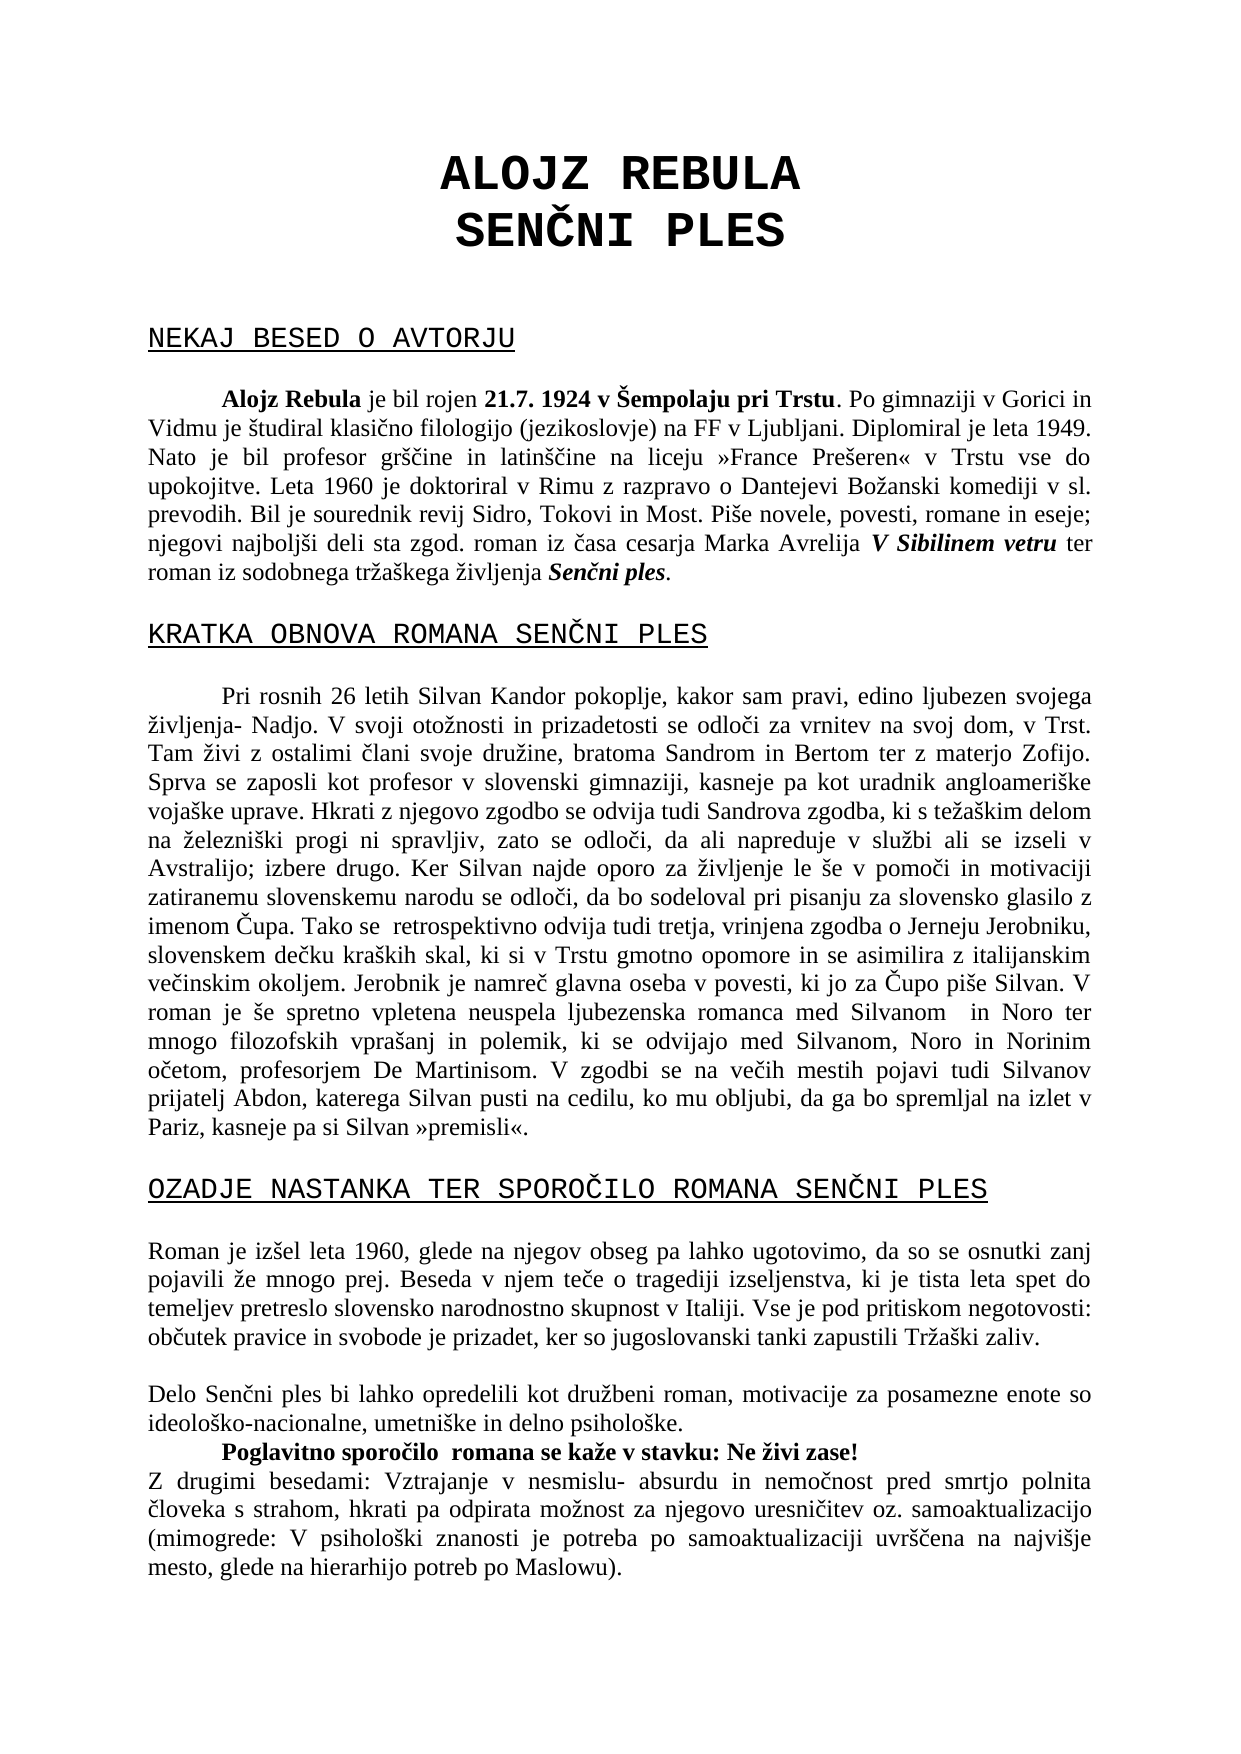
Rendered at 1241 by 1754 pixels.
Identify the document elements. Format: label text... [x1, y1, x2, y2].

title ALOJZ REBULA [148, 148, 1093, 204]
text Delo Senčni ples bi lahko opredelili kot družbeni roman, motivacije za posamezne enote so ideološko-nacionalne, umetniške in delno psihološke. [148, 1379, 1093, 1437]
text OZADJE NASTANKA TER SPOROČILO ROMANA SENČNI PLES [148, 1174, 1093, 1207]
text Pri rosnih 26 letih Silvan Kandor pokoplje, kakor sam pravi, edino ljubezen svojega življenja- Nadjo. V svoji otožnosti in prizadetosti se odloči za vrnitev na svoj dom, v Trst. Tam živi z ostalimi člani svoje družine, bratoma Sandrom in Bertom ter z materjo Zofijo. Sprva se zaposli kot profesor v slovenski gimnaziji, kasneje pa kot uradnik angloameriške vojaške uprave. Hkrati z njegovo zgodbo se odvija tudi Sandrova zgodba, ki s težaškim delom na železniški progi ni spravljiv, zato se odloči, da ali napreduje v službi ali se izseli v Avstralijo; izbere drugo. Ker Silvan najde oporo za življenje le še v pomoči in motivaciji zatiranemu slovenskemu narodu se odloči, da bo sodeloval pri pisanju za slovensko glasilo z imenom Čupa. Tako se retrospektivno odvija tudi tretja, vrinjena zgodba o Jerneju Jerobniku, slovenskem dečku kraških skal, ki si v Trstu gmotno opomore in se asimilira z italijanskim večinskim okoljem. Jerobnik je namreč glavna oseba v povesti, ki jo za Čupo piše Silvan. V roman je še spretno vpletena neuspela ljubezenska romanca med Silvanom in Noro ter mnogo filozofskih vprašanj in polemik, ki se odvijajo med Silvanom, Noro in Norinim očetom, profesorjem De Martinisom. V zgodbi se na večih mestih pojavi tudi Silvanov prijatelj Abdon, katerega Silvan pusti na cedilu, ko mu obljubi, da ga bo spremljal na izlet v Pariz, kasneje pa si Silvan »premisli«. [148, 681, 1093, 1141]
text Poglavitno sporočilo romana se kaže v stavku: Ne živi zase! [148, 1437, 1093, 1466]
text Z drugimi besedami: Vztrajanje v nesmislu- absurdu in nemočnost pred smrtjo polnita človeka s strahom, hkrati pa odpirata možnost za njegovo uresničitev oz. samoaktualizacijo (mimogrede: V psihološki znanosti je potreba po samoaktualizaciji uvrščena na najvišje mesto, glede na hierarhijo potreb po Maslowu). [148, 1466, 1093, 1581]
subtitle NEKAJ BESED O AVTORJU [148, 323, 1093, 356]
subtitle SENČNI PLES [148, 204, 1093, 261]
text Alojz Rebula je bil rojen 21.7. 1924 v Šempolaju pri Trstu. Po gimnaziji v Gorici in Vidmu je študiral klasično filologijo (jezikoslovje) na FF v Ljubljani. Diplomiral je leta 1949. Nato je bil profesor grščine in latinščine na liceju »France Prešeren« v Trstu vse do upokojitve. Leta 1960 je doktoriral v Rimu z razpravo o Dantejevi Božanski komediji v sl. prevodih. Bil je sourednik revij Sidro, Tokovi in Most. Piše novele, povesti, romane in eseje; njegovi najboljši deli sta zgod. roman iz časa cesarja Marka Avrelija V Sibilinem vetru ter roman iz sodobnega tržaškega življenja Senčni ples. [148, 384, 1093, 586]
subtitle KRATKA OBNOVA ROMANA SENČNI PLES [148, 619, 1093, 652]
text Roman je izšel leta 1960, glede na njegov obseg pa lahko ugotovimo, da so se osnutki zanj pojavili že mnogo prej. Beseda v njem teče o tragediji izseljenstva, ki je tista leta spet do temeljev pretreslo slovensko narodnostno skupnost v Italiji. Vse je pod pritiskom negotovosti: občutek pravice in svobode je prizadet, ker so jugoslovanski tanki zapustili Tržaški zaliv. [148, 1236, 1093, 1351]
